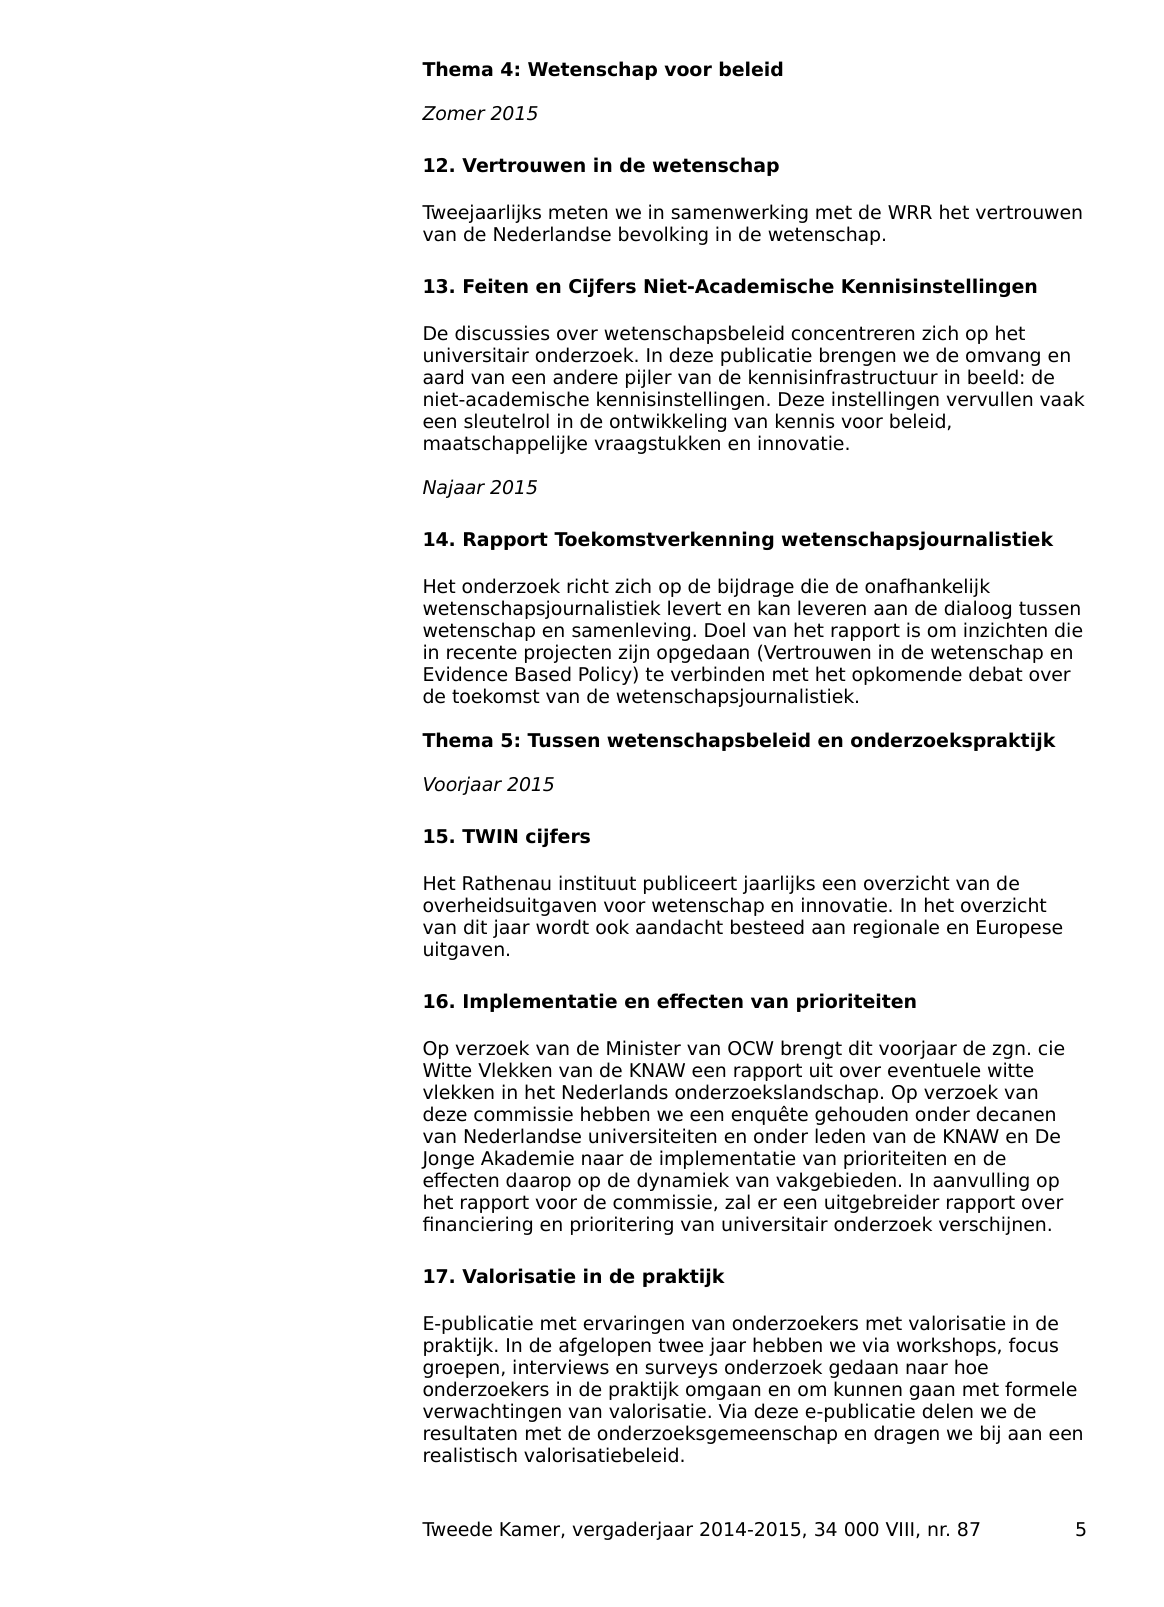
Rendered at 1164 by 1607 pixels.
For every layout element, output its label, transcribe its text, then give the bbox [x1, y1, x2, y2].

text Het onderzoek richt zich op de bijdrage die de onafhankelijk wetenschapsjournalistiek levert en kan leveren aan de dialoog tussen wetenschap en samenleving. Doel van het rapport is om inzichten die in recente projecten zijn opgedaan (Vertrouwen in de wetenschap en Evidence Based Policy) te verbinden met het opkomende debat over de toekomst van de wetenschapsjournalistiek. [422, 576, 1087, 708]
subtitle Najaar 2015 [422, 477, 1087, 499]
subtitle 17. Valorisatie in de praktijk [422, 1266, 1087, 1288]
text E-publicatie met ervaringen van onderzoekers met valorisatie in de praktijk. In de afgelopen twee jaar hebben we via workshops, focus groepen, interviews en surveys onderzoek gedaan naar hoe onderzoekers in de praktijk omgaan en om kunnen gaan met formele verwachtingen van valorisatie. Via deze e-publicatie delen we de resultaten met de onderzoeksgemeenschap en dragen we bij aan een realistisch valorisatiebeleid. [422, 1313, 1087, 1467]
subtitle Zomer 2015 [422, 103, 1087, 125]
subtitle 14. Rapport Toekomstverkenning wetenschapsjournalistiek [422, 529, 1087, 551]
text De discussies over wetenschapsbeleid concentreren zich op het universitair onderzoek. In deze publicatie brengen we de omvang en aard van een andere pijler van de kennisinfrastructuur in beeld: de niet-academische kennisinstellingen. Deze instellingen vervullen vaak een sleutelrol in de ontwikkeling van kennis voor beleid, maatschappelijke vraagstukken en innovatie. [422, 323, 1087, 455]
text Het Rathenau instituut publiceert jaarlijks een overzicht van de overheidsuitgaven voor wetenschap en innovatie. In het overzicht van dit jaar wordt ook aandacht besteed aan regionale en Europese uitgaven. [422, 873, 1087, 961]
subtitle 16. Implementatie en effecten van prioriteiten [422, 991, 1087, 1013]
subtitle 15. TWIN cijfers [422, 826, 1087, 848]
subtitle Thema 5: Tussen wetenschapsbeleid en onderzoekspraktijk [422, 730, 1087, 752]
text Op verzoek van de Minister van OCW brengt dit voorjaar de zgn. cie Witte Vlekken van de KNAW een rapport uit over eventuele witte vlekken in het Nederlands onderzoekslandschap. Op verzoek van deze commissie hebben we een enquête gehouden onder decanen van Nederlandse universiteiten en onder leden van de KNAW en De Jonge Akademie naar de implementatie van prioriteiten en de effecten daarop op de dynamiek van vakgebieden. In aanvulling op het rapport voor de commissie, zal er een uitgebreider rapport over financiering en prioritering van universitair onderzoek verschijnen. [422, 1038, 1087, 1236]
subtitle 13. Feiten en Cijfers Niet-Academische Kennisinstellingen [422, 276, 1087, 298]
subtitle Voorjaar 2015 [422, 774, 1087, 796]
subtitle Thema 4: Wetenschap voor beleid [422, 59, 1087, 81]
text Tweejaarlijks meten we in samenwerking met de WRR het vertrouwen van de Nederlandse bevolking in de wetenschap. [422, 202, 1087, 246]
subtitle 12. Vertrouwen in de wetenschap [422, 155, 1087, 177]
